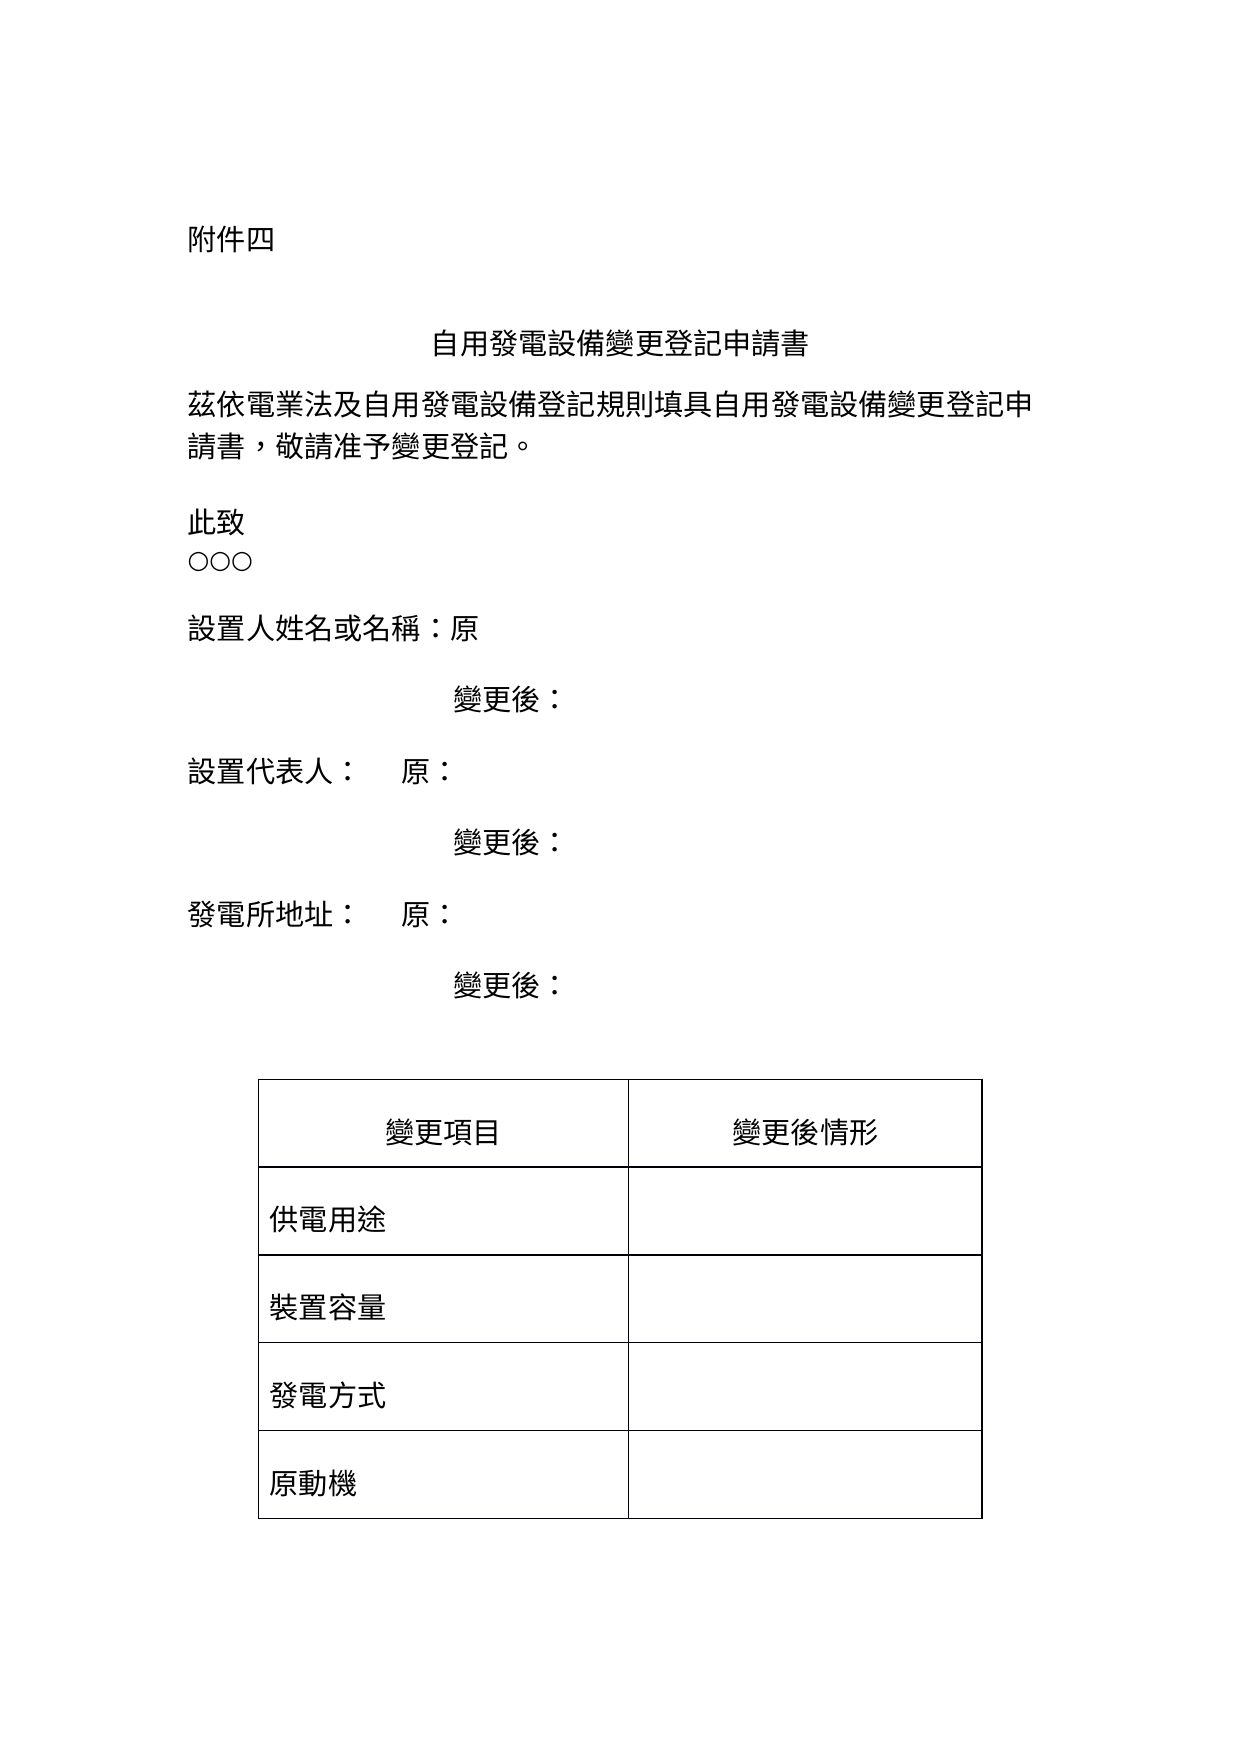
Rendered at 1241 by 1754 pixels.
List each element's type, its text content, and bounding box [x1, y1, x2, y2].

table_cell 供電用途 [259, 1168, 628, 1254]
text 自用發電設備變更登記申請書 [187, 298, 1053, 373]
text ○○○ [187, 542, 1053, 576]
text 茲依電業法及自用發電設備登記規則填具自用發電設備變更登記申請書，敬請准予變更登記。 [187, 381, 1053, 466]
table_cell 裝置容量 [259, 1256, 628, 1342]
text 設置人姓名或名稱：原 [187, 605, 1053, 648]
table_cell [629, 1168, 981, 1254]
table_header 變更後情形 [629, 1080, 981, 1166]
table_cell 發電方式 [259, 1343, 628, 1430]
table_cell [629, 1431, 981, 1517]
text 此致 [187, 500, 1053, 542]
text 變更後： [453, 677, 1053, 719]
table_header 變更項目 [259, 1080, 628, 1166]
table_cell 原動機 [259, 1431, 628, 1517]
table_cell [629, 1343, 981, 1430]
table_cell [629, 1256, 981, 1342]
text 附件四 [187, 194, 1053, 269]
text 設置代表人： 原： [187, 748, 1053, 791]
text 發電所地址： 原： [187, 891, 1053, 933]
text 變更後： [453, 820, 1053, 862]
text 變更後： [453, 963, 1053, 1005]
